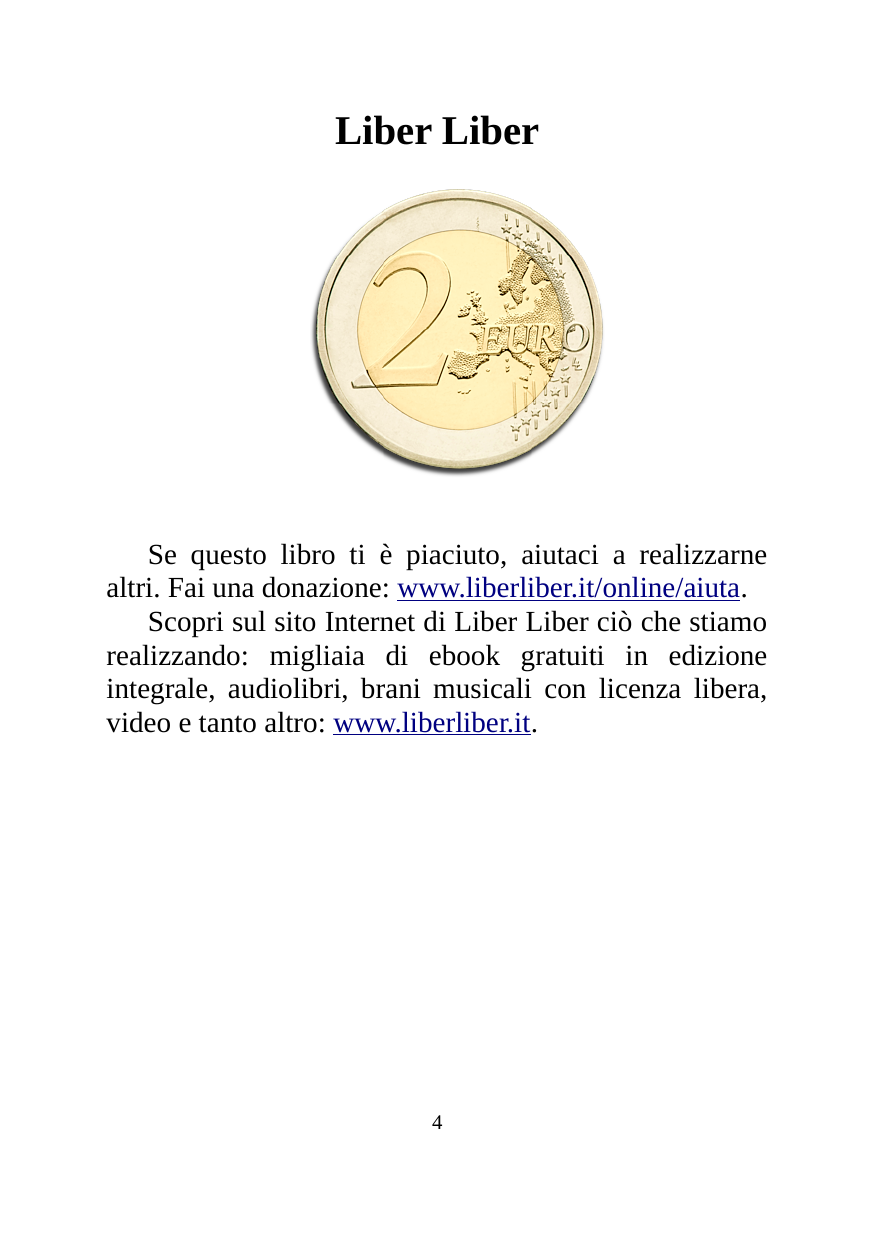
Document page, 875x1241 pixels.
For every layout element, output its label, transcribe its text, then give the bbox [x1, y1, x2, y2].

picture [310, 182, 606, 478]
text Se questo libro ti è piaciuto, aiutaci a realizzarne altri. Fai una donazione: www.liberliber.it/online/aiuta. [106, 537, 768, 604]
text Scopri sul sito Internet di Liber Liber ciò che stiamo realizzando: migliaia di ebook gratuiti in edizione integrale, audiolibri, brani musicali con licenza libera, video e tanto altro: www.liberliber.it. [106, 604, 768, 738]
subtitle Liber Liber [106, 106, 768, 153]
